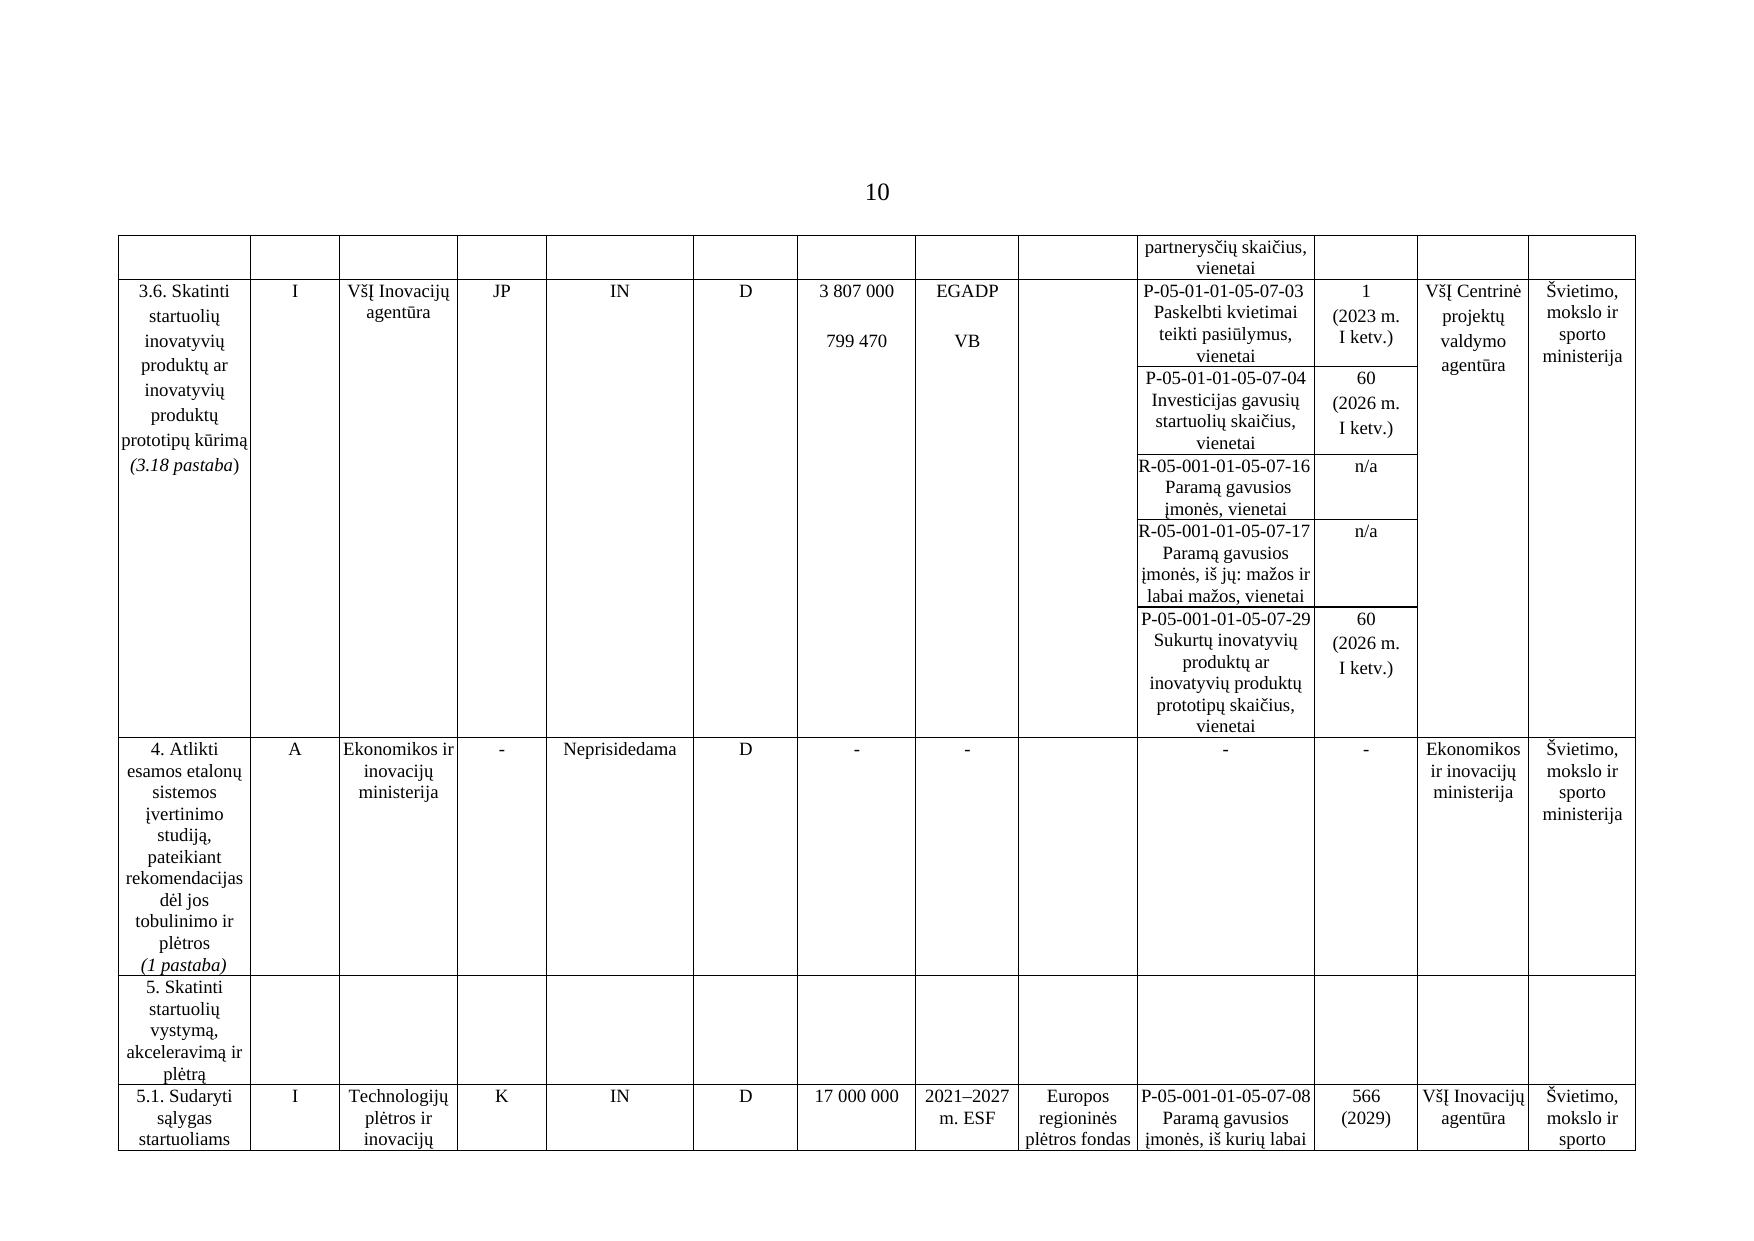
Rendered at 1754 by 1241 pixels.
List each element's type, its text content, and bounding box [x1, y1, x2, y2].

table_cell EGADP VB [916, 280, 1018, 737]
table_cell 2021–2027 m. ESF [916, 1085, 1018, 1150]
table_cell 60 (2026 m. I ketv.) [1315, 608, 1417, 737]
table_cell Švietimo, mokslo ir sporto [1529, 1085, 1635, 1150]
table_cell [1019, 280, 1137, 737]
table_cell 60 (2026 m. I ketv.) [1315, 367, 1417, 453]
table_cell 5.1. Sudaryti sąlygas startuoliams [119, 1085, 250, 1150]
table_cell [1315, 976, 1417, 1084]
table_cell [1418, 236, 1528, 279]
table_cell partnerysčių skaičius, vienetai [1138, 236, 1314, 279]
table_cell [547, 236, 693, 279]
table_cell [1019, 976, 1137, 1084]
table_cell VšĮ Inovacijų agentūra [1418, 1085, 1528, 1150]
table_cell [1529, 976, 1635, 1084]
table_cell [694, 236, 797, 279]
table_cell [916, 236, 1018, 279]
table_cell [340, 236, 457, 279]
table_cell R-05-001-01-05-07-16 Paramą gavusios įmonės, vienetai [1138, 455, 1314, 519]
table_cell [251, 236, 339, 279]
table_cell 4. Atlikti esamos etalonų sistemos įvertinimo studiją, pateikiant rekomendacijas dėl jos tobulinimo ir plėtros (1 pastaba) [119, 738, 250, 975]
table_cell [694, 976, 797, 1084]
table_cell 5. Skatinti startuolių vystymą, akceleravimą ir plėtrą [119, 976, 250, 1084]
table_cell [458, 236, 546, 279]
table_cell 3 807 000 799 470 [798, 280, 915, 737]
table_cell [251, 976, 339, 1084]
table_cell [1529, 236, 1635, 279]
table_cell Technologijų plėtros ir inovacijų [340, 1085, 457, 1150]
table_cell R-05-001-01-05-07-17 Paramą gavusios įmonės, iš jų: mažos ir labai mažos, vienetai [1138, 520, 1314, 606]
table_cell n/a [1315, 520, 1417, 606]
table_cell [916, 976, 1018, 1084]
table_cell 1 (2023 m. I ketv.) [1315, 280, 1417, 366]
table_cell [1019, 236, 1137, 279]
table_cell D [694, 738, 797, 975]
table_cell [119, 236, 250, 279]
table_cell [1138, 976, 1314, 1084]
table_cell [1418, 976, 1528, 1084]
table_cell P-05-01-01-05-07-03 Paskelbti kvietimai teikti pasiūlymus, vienetai [1138, 280, 1314, 366]
table_cell Neprisidedama [547, 738, 693, 975]
table_cell Švietimo, mokslo ir sporto ministerija [1529, 738, 1635, 975]
table_cell - [916, 738, 1018, 975]
table_cell [1019, 738, 1137, 975]
table_cell [340, 976, 457, 1084]
table_cell VšĮ Centrinė projektų valdymo agentūra [1418, 280, 1528, 737]
table_cell [547, 976, 693, 1084]
table_cell Švietimo, mokslo ir sporto ministerija [1529, 280, 1635, 737]
table_cell P-05-001-01-05-07-29 Sukurtų inovatyvių produktų ar inovatyvių produktų prototipų skaičius, vienetai [1138, 608, 1314, 737]
table_cell JP [458, 280, 546, 737]
table_cell [458, 976, 546, 1084]
table_cell I [251, 1085, 339, 1150]
table_cell [798, 976, 915, 1084]
table_cell - [1138, 738, 1314, 975]
table_cell - [798, 738, 915, 975]
table_cell P-05-01-01-05-07-04 Investicijas gavusių startuolių skaičius, vienetai [1138, 367, 1314, 453]
table_cell Europos regioninės plėtros fondas [1019, 1085, 1137, 1150]
table_cell Ekonomikos ir inovacijų ministerija [1418, 738, 1528, 975]
table_cell D [694, 280, 797, 737]
table_cell 566 (2029) [1315, 1085, 1417, 1150]
table_cell IN [547, 1085, 693, 1150]
table_cell I [251, 280, 339, 737]
table_cell [798, 236, 915, 279]
table_cell 17 000 000 [798, 1085, 915, 1150]
table_cell VšĮ Inovacijų agentūra [340, 280, 457, 737]
table_cell A [251, 738, 339, 975]
table_cell IN [547, 280, 693, 737]
table_cell - [1315, 738, 1417, 975]
table_cell - [458, 738, 546, 975]
table_cell Ekonomikos ir inovacijų ministerija [340, 738, 457, 975]
table_cell 3.6. Skatinti startuolių inovatyvių produktų ar inovatyvių produktų prototipų kūrimą (3.18 pastaba) [119, 280, 250, 737]
table_cell K [458, 1085, 546, 1150]
table_cell [1315, 236, 1417, 279]
table_cell P-05-001-01-05-07-08 Paramą gavusios įmonės, iš kurių labai [1138, 1085, 1314, 1150]
table_cell n/a [1315, 455, 1417, 519]
table_cell D [694, 1085, 797, 1150]
